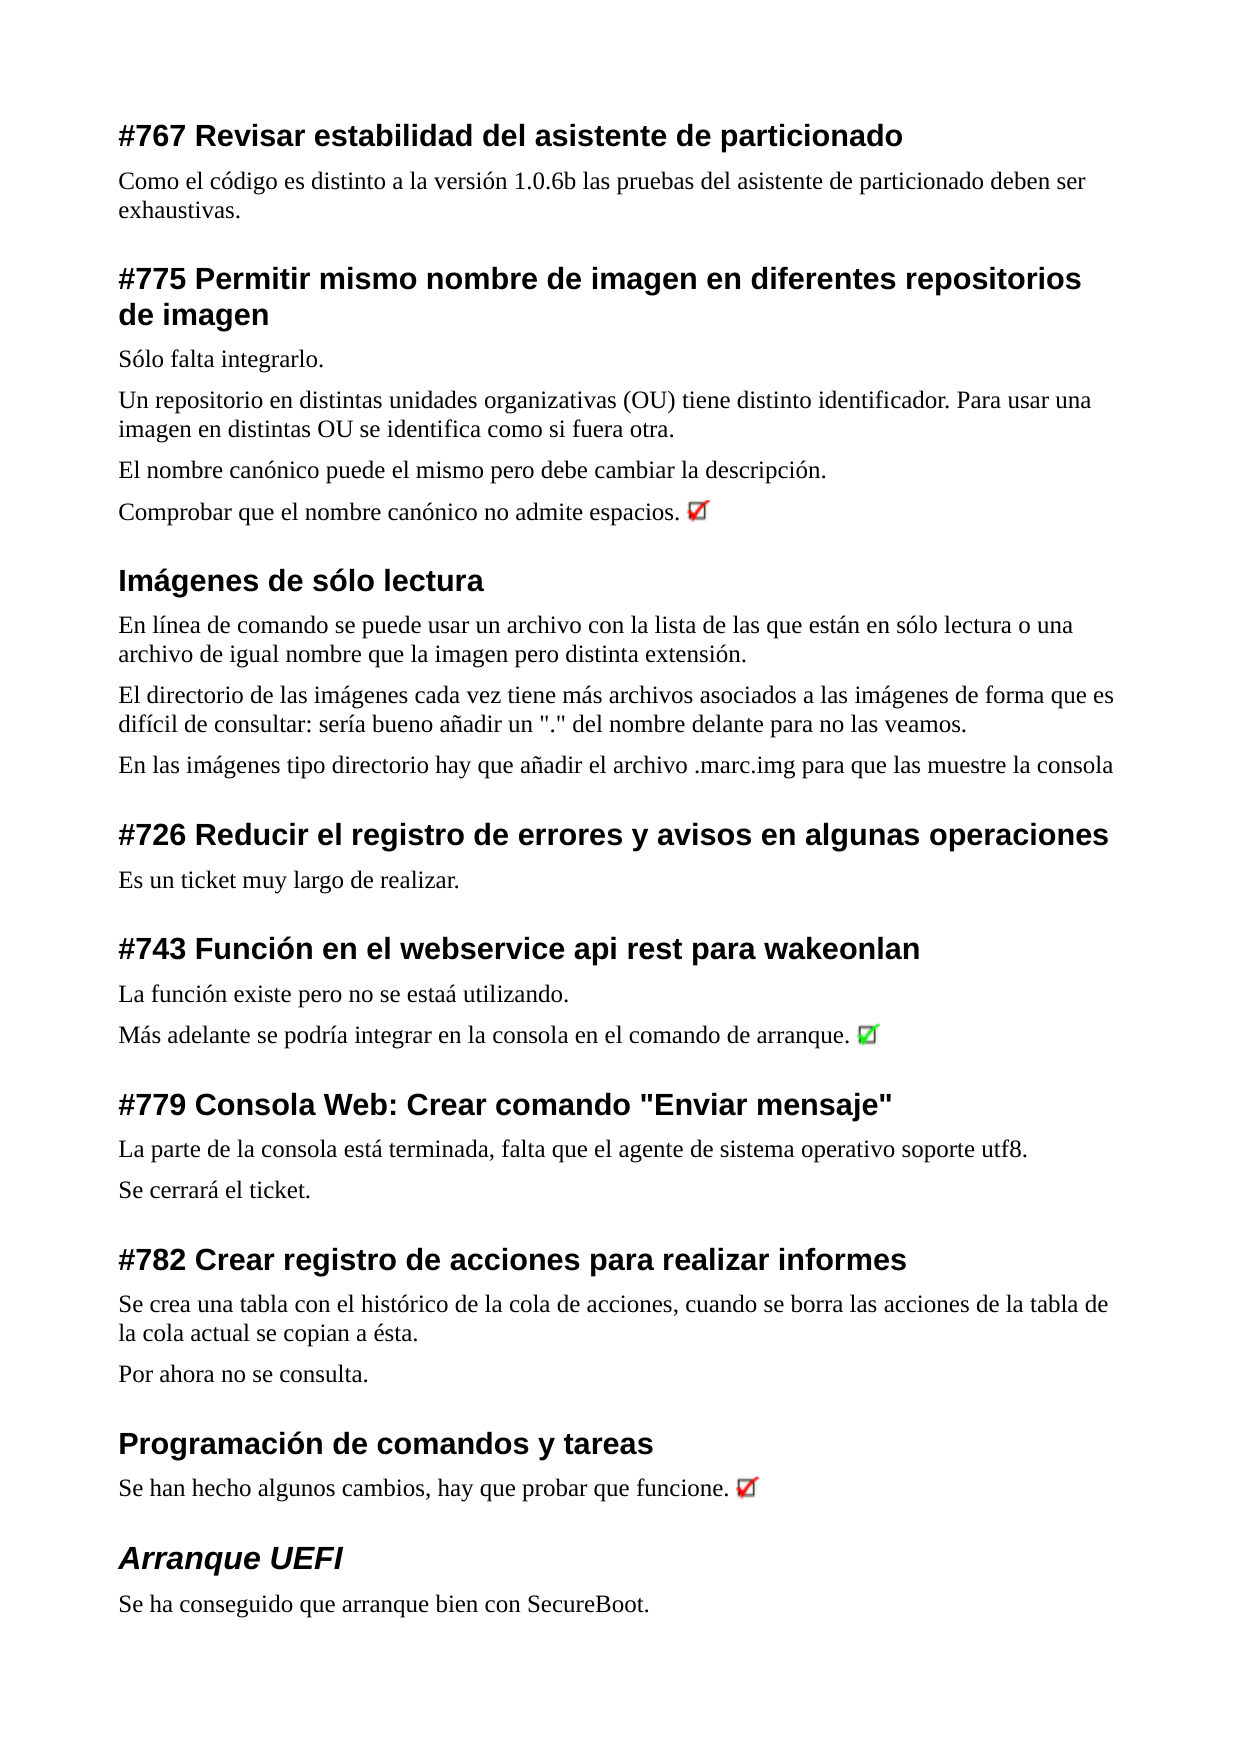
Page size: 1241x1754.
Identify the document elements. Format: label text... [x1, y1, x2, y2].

text En las imágenes tipo directorio hay que añadir el archivo .marc.img para que las muestre la consola [118, 751, 1122, 779]
subtitle #726 Reducir el registro de errores y avisos en algunas operaciones [118, 817, 1122, 852]
text Se crea una tabla con el histórico de la cola de acciones, cuando se borra las acciones de la tabla de la cola actual se copian a ésta. [118, 1289, 1122, 1347]
subtitle Arranque UEFI [118, 1540, 1122, 1577]
text Se ha conseguido que arranque bien con SecureBoot. [118, 1589, 1122, 1618]
text El nombre canónico puede el mismo pero debe cambiar la descripción. [118, 455, 1122, 484]
subtitle #775 Permitir mismo nombre de imagen en diferentes repositorios de imagen [118, 261, 1122, 332]
text Como el código es distinto a la versión 1.0.6b las pruebas del asistente de particionado deben ser exhaustivas. [118, 166, 1122, 223]
subtitle Imágenes de sólo lectura [118, 563, 1122, 598]
text Más adelante se podría integrar en la consola en el comando de arranque. [118, 1020, 1122, 1049]
text Comprobar que el nombre canónico no admite espacios. [118, 497, 1122, 525]
subtitle #743 Función en el webservice api rest para wakeonlan [118, 931, 1122, 966]
text Sólo falta integrarlo. [118, 344, 1122, 373]
text Por ahora no se consulta. [118, 1359, 1122, 1388]
text El directorio de las imágenes cada vez tiene más archivos asociados a las imágenes de forma que es difícil de consultar: sería bueno añadir un "." del nombre delante para no las veamos. [118, 681, 1122, 738]
text Se han hecho algunos cambios, hay que probar que funcione. [118, 1473, 1122, 1502]
subtitle Programación de comandos y tareas [118, 1426, 1122, 1461]
text Un repositorio en distintas unidades organizativas (OU) tiene distinto identificador. Para usar una imagen en distintas OU se identifica como si fuera otra. [118, 385, 1122, 443]
text La parte de la consola está terminada, falta que el agente de sistema operativo soporte utf8. [118, 1134, 1122, 1163]
text En línea de comando se puede usar un archivo con la lista de las que están en sólo lectura o una archivo de igual nombre que la imagen pero distinta extensión. [118, 611, 1122, 668]
text Se cerrará el ticket. [118, 1175, 1122, 1204]
subtitle #767 Revisar estabilidad del asistente de particionado [118, 118, 1122, 153]
subtitle #779 Consola Web: Crear comando "Enviar mensaje" [118, 1086, 1122, 1122]
text Es un ticket muy largo de realizar. [118, 865, 1122, 893]
text La función existe pero no se estaá utilizando. [118, 979, 1122, 1007]
subtitle #782 Crear registro de acciones para realizar informes [118, 1242, 1122, 1277]
